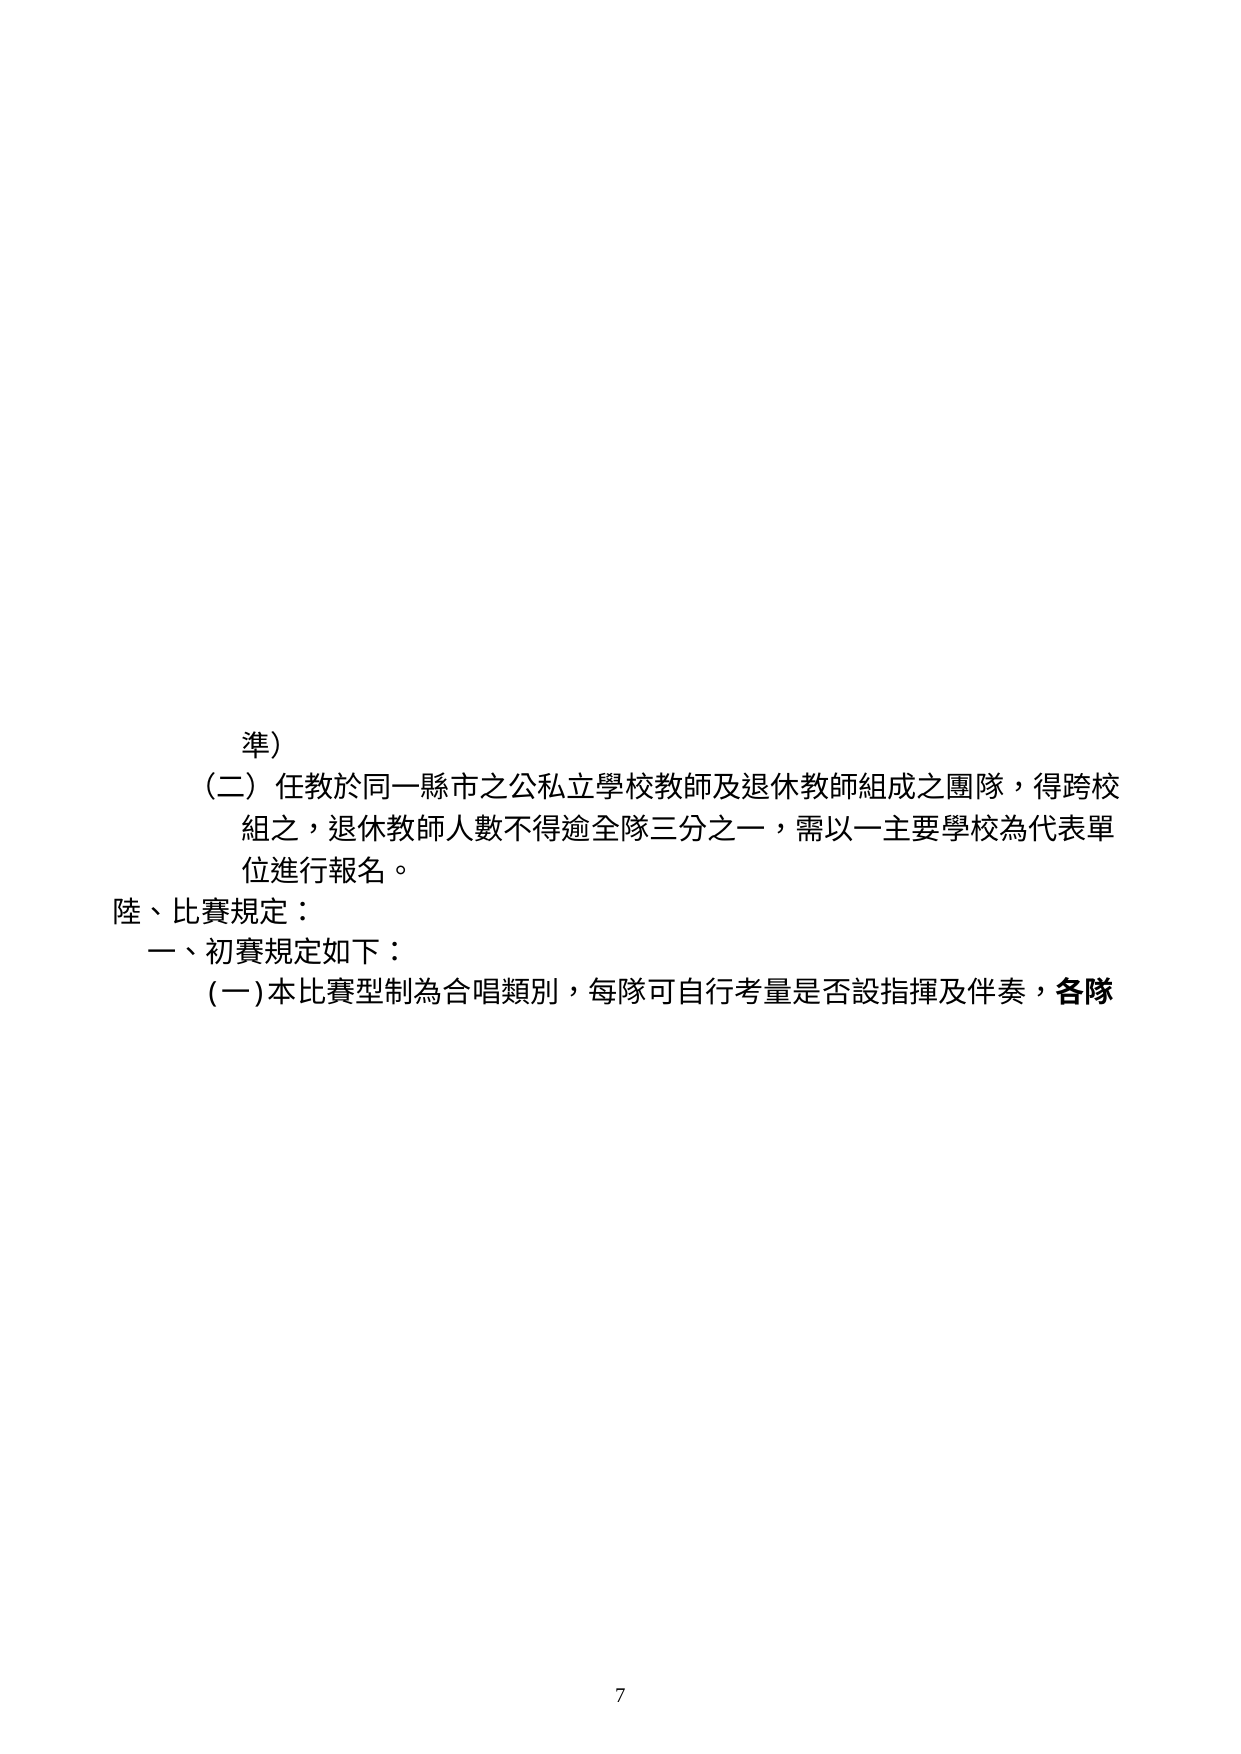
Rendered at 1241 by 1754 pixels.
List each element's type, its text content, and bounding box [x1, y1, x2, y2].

list 比賽規定： [112, 889, 1128, 931]
text （二）任教於同一縣市之公私立學校教師及退休教師組成之團隊，得跨校組之，退休教師人數不得逾全隊三分之一，需以一主要學校為代表單位進行報名。 [187, 764, 1128, 889]
text (一)本比賽型制為合唱類別，每隊可自行考量是否設指揮及伴奏，各隊舞臺上全員人數以不少於10人，不多於65人為限（含指揮及伴奏在內），並得增報3人為候補人員，每超過或不足一人扣總平均分數1分，指揮及鋼琴伴奏及翻譜人員可不限身分，換曲時可換伴奏，其餘演出人員均須由參賽學生（教師組為參賽教師）擔任，否則將扣總平均分數0.5分。 [186, 971, 1128, 1010]
text 準） [187, 723, 1128, 764]
text 一、初賽規定如下： [112, 931, 1128, 971]
